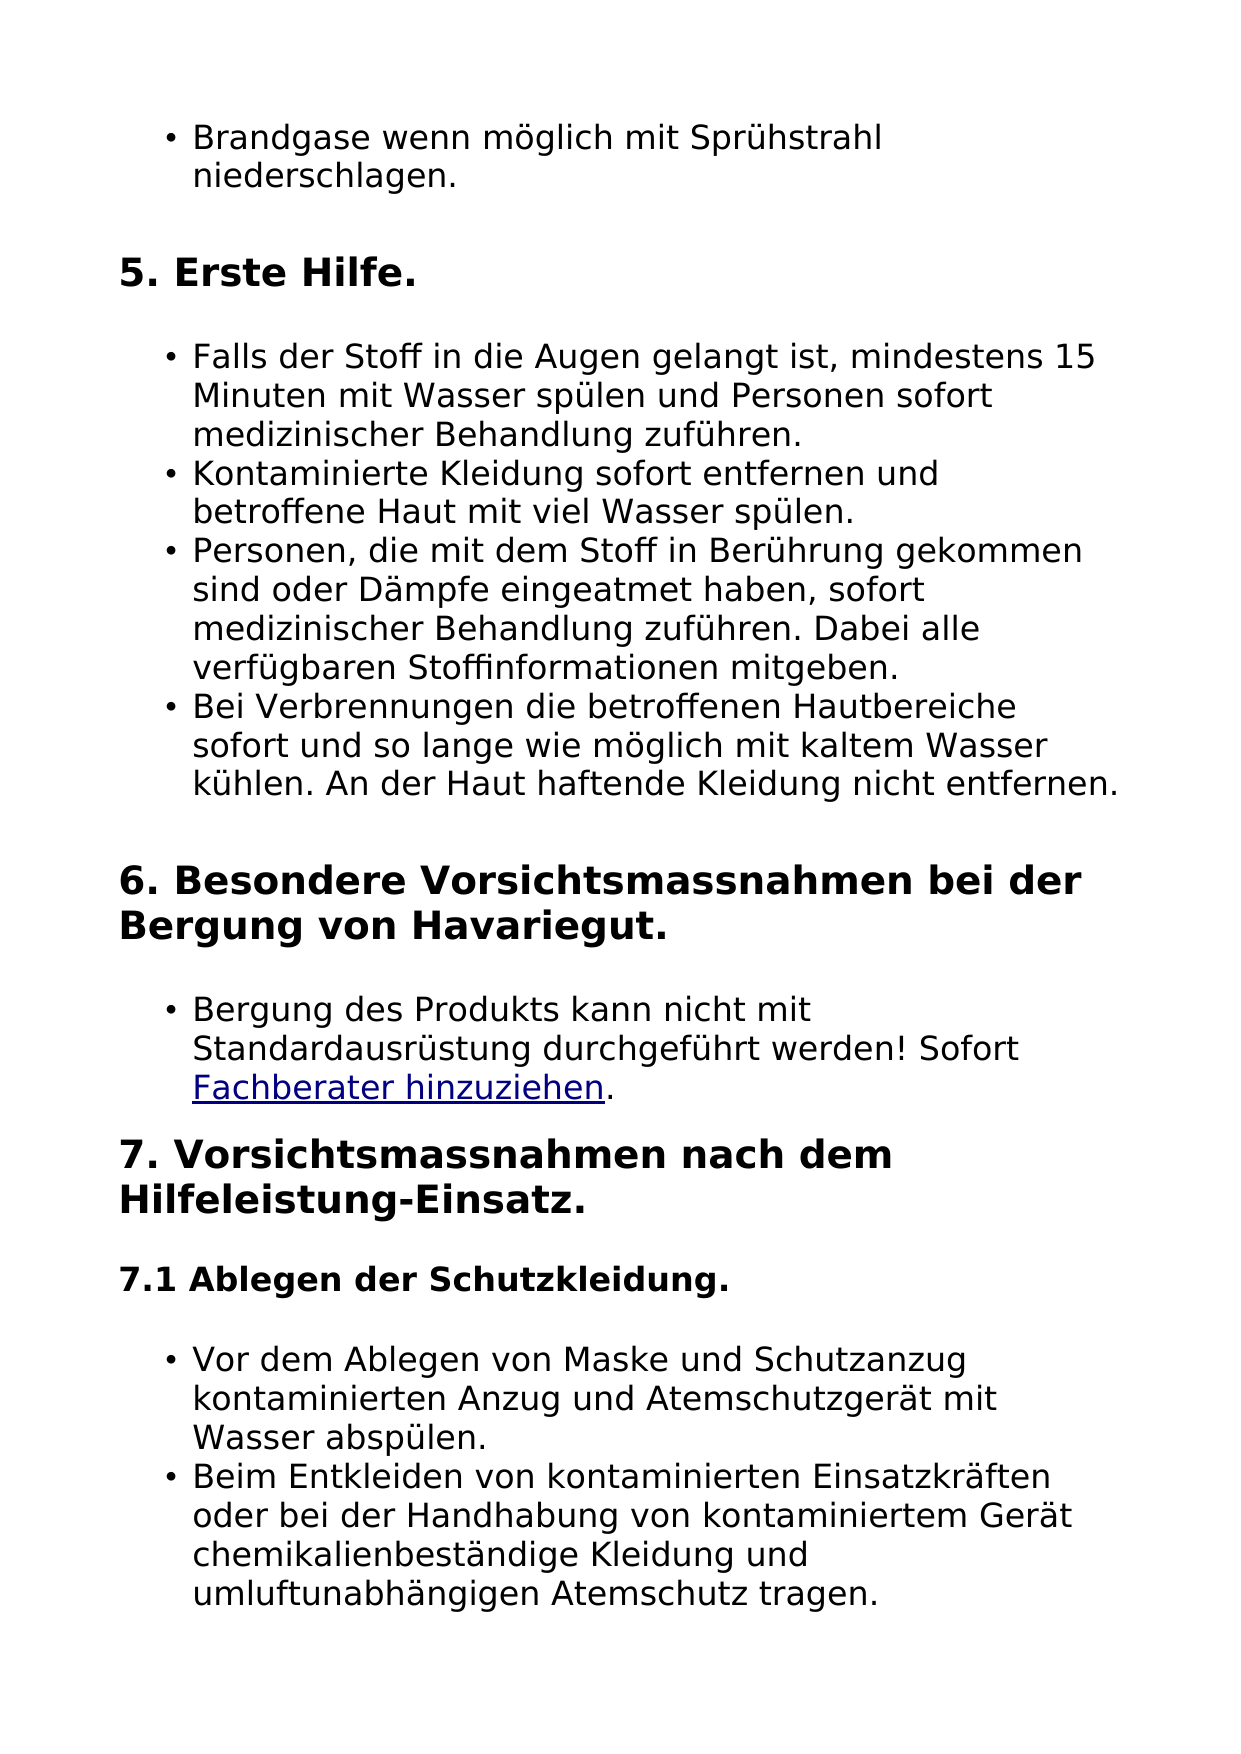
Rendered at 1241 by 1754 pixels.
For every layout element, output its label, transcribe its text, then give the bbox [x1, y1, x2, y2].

list Kontaminierte Kleidung sofort entfernen und betroffene Haut mit viel Wasser spülen. [177, 454, 1122, 532]
list Bei Verbrennungen die betroffenen Hautbereiche sofort und so lange wie möglich mit kaltem Wasser kühlen. An der Haut haftende Kleidung nicht entfernen. [177, 687, 1122, 804]
list Falls der Stoff in die Augen gelangt ist, mindestens 15 Minuten mit Wasser spülen und Personen sofort medizinischer Behandlung zuführen. [177, 337, 1122, 454]
subtitle 7.1 Ablegen der Schutzkleidung. [118, 1260, 1122, 1299]
subtitle 7. Vorsichtsmassnahmen nach dem Hilfeleistung-Einsatz. [118, 1132, 1122, 1223]
subtitle 6. Besondere Vorsichtsmassnahmen bei der Bergung von Havariegut. [118, 858, 1122, 949]
list Personen, die mit dem Stoff in Berührung gekommen sind oder Dämpfe eingeatmet haben, sofort medizinischer Behandlung zuführen. Dabei alle verfügbaren Stoffinformationen mitgeben. [177, 532, 1122, 687]
list Beim Entkleiden von kontaminierten Einsatzkräften oder bei der Handhabung von kontaminiertem Gerät chemikalienbeständige Kleidung und umluftunabhängigen Atemschutz tragen. [177, 1457, 1122, 1613]
list Vor dem Ablegen von Maske und Schutzanzug kontaminierten Anzug und Atemschutzgerät mit Wasser abspülen. [177, 1341, 1122, 1457]
list Bergung des Produkts kann nicht mit Standardausrüstung durchgeführt werden! Sofort Fachberater hinzuziehen. [177, 991, 1122, 1107]
list Brandgase wenn möglich mit Sprühstrahl niederschlagen. [177, 118, 1122, 196]
subtitle 5. Erste Hilfe. [118, 250, 1122, 296]
